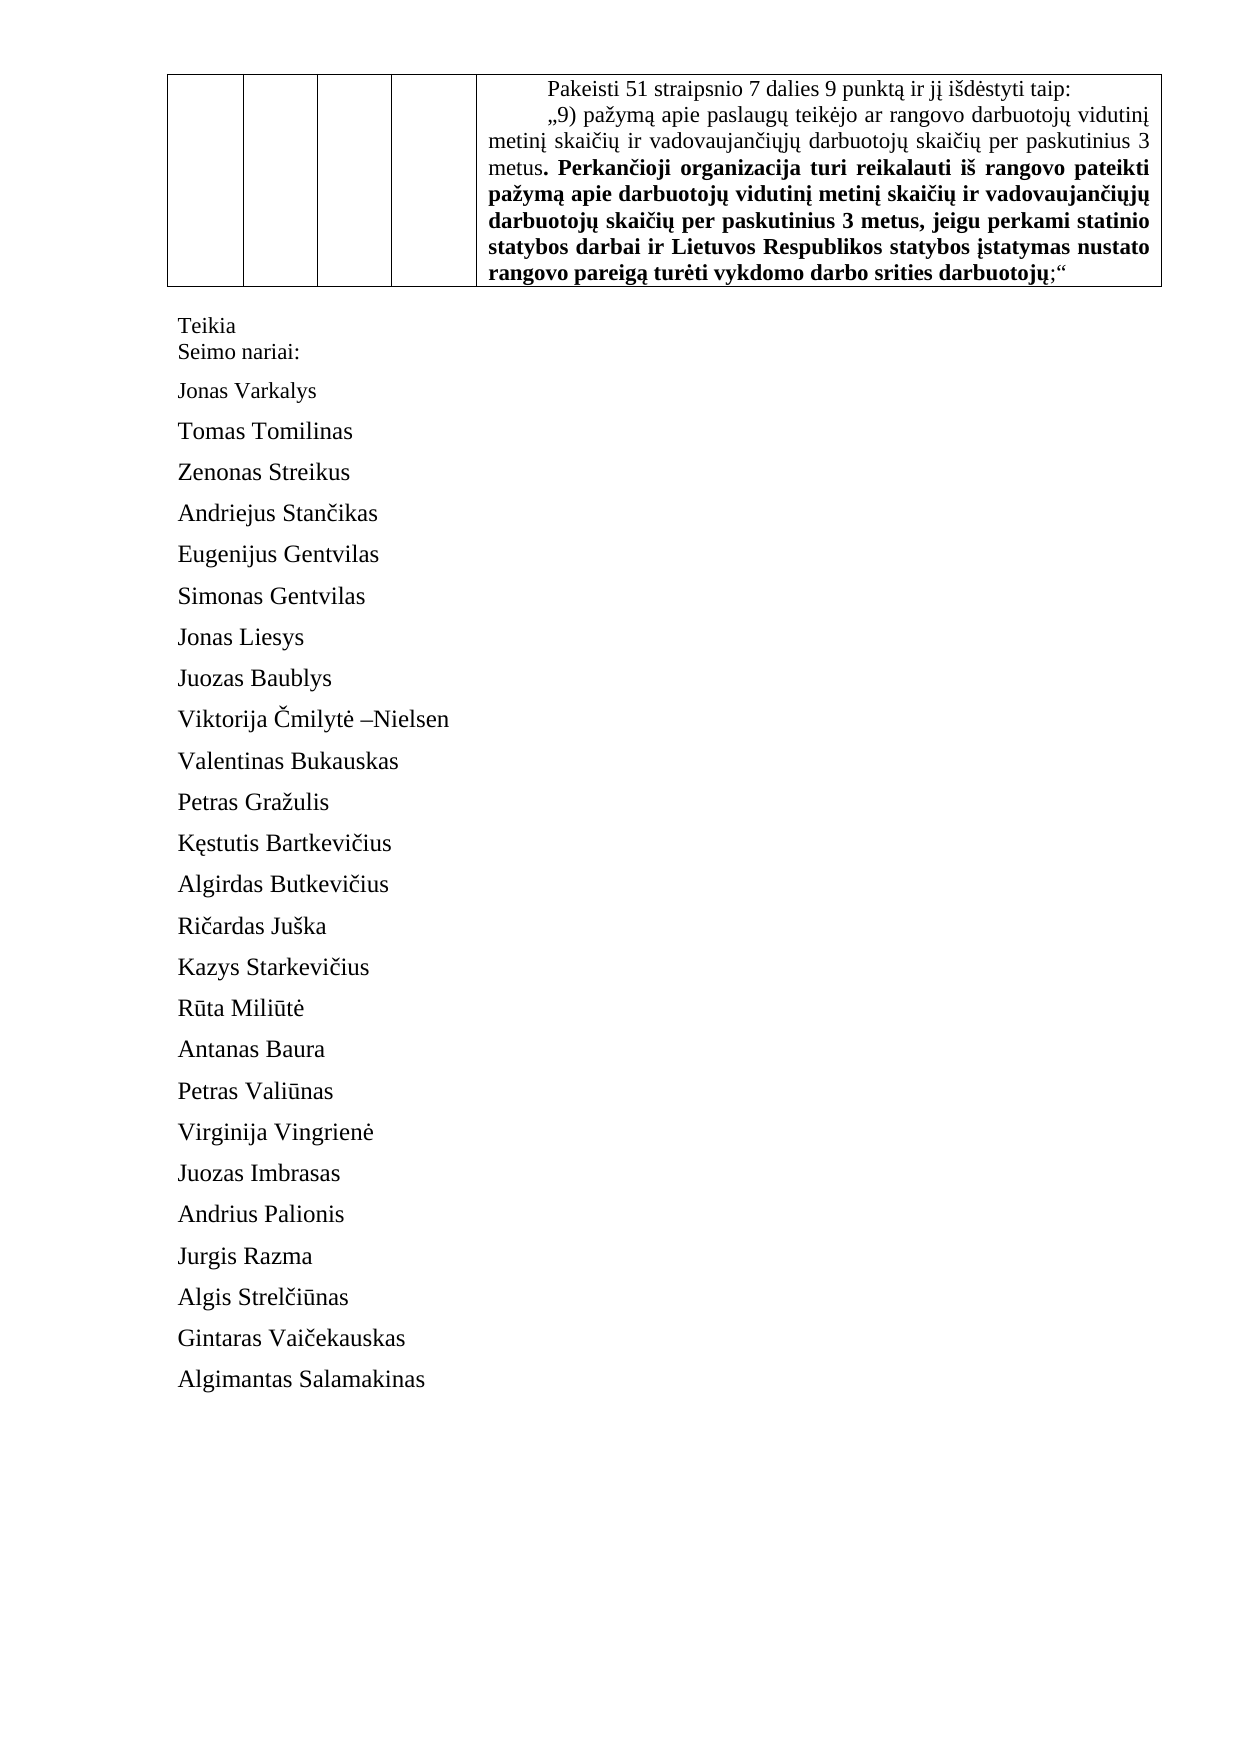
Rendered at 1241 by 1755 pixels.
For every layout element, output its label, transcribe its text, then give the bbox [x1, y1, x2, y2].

text Kęstutis Bartkevičius [177, 828, 1181, 857]
text Petras Valiūnas [177, 1076, 1181, 1104]
text Petras Gražulis [177, 787, 1181, 816]
text Juozas Imbrasas [177, 1158, 1181, 1187]
text Eugenijus Gentvilas [177, 539, 1181, 568]
text Antanas Baura [177, 1034, 1181, 1063]
text Juozas Baublys [177, 663, 1181, 692]
text Jonas Varkalys (Parašas) [177, 377, 1181, 403]
table_cell Pakeisti 51 straipsnio 7 dalies 9 punktą ir jį išdėstyti taip: „9) pažymą apie paslaugų teikėjo ar rangovo darbuotojų vidutinį metinį skaičių ir vadovaujančiųjų darbuotojų skaičių per paskutinius 3 metus. Perkančioji organizacija turi reikalauti iš rangovo pateikti pažymą apie darbuotojų vidutinį metinį skaičių ir vadovaujančiųjų darbuotojų skaičių per paskutinius 3 metus, jeigu perkami statinio statybos darbai ir Lietuvos Respublikos statybos įstatymas nustato rangovo pareigą turėti vykdomo darbo srities darbuotojų;“ [477, 75, 1161, 286]
table_cell [318, 75, 391, 286]
text Jonas Liesys [177, 622, 1181, 651]
text Valentinas Bukauskas [177, 746, 1181, 774]
subtitle Teikia [177, 312, 1181, 338]
text Tomas Tomilinas [177, 416, 1181, 444]
text Andriejus Stančikas [177, 498, 1181, 527]
text Kazys Starkevičius [177, 952, 1181, 981]
text Virginija Vingrienė [177, 1117, 1181, 1146]
text Algis Strelčiūnas [177, 1282, 1181, 1311]
text Algirdas Butkevičius [177, 869, 1181, 898]
table_cell [244, 75, 317, 286]
text Seimo nariai: [177, 338, 1181, 364]
text Zenonas Streikus [177, 457, 1181, 486]
text Algimantas Salamakinas [177, 1364, 1181, 1393]
text Rūta Miliūtė [177, 993, 1181, 1022]
text Simonas Gentvilas [177, 581, 1181, 609]
text Ričardas Juška [177, 911, 1181, 939]
text Jurgis Razma [177, 1241, 1181, 1269]
text Viktorija Čmilytė –Nielsen [177, 704, 1181, 733]
table_cell [392, 75, 476, 286]
text Gintaras Vaičekauskas [177, 1323, 1181, 1352]
table_cell [168, 75, 243, 286]
text Andrius Palionis [177, 1199, 1181, 1228]
